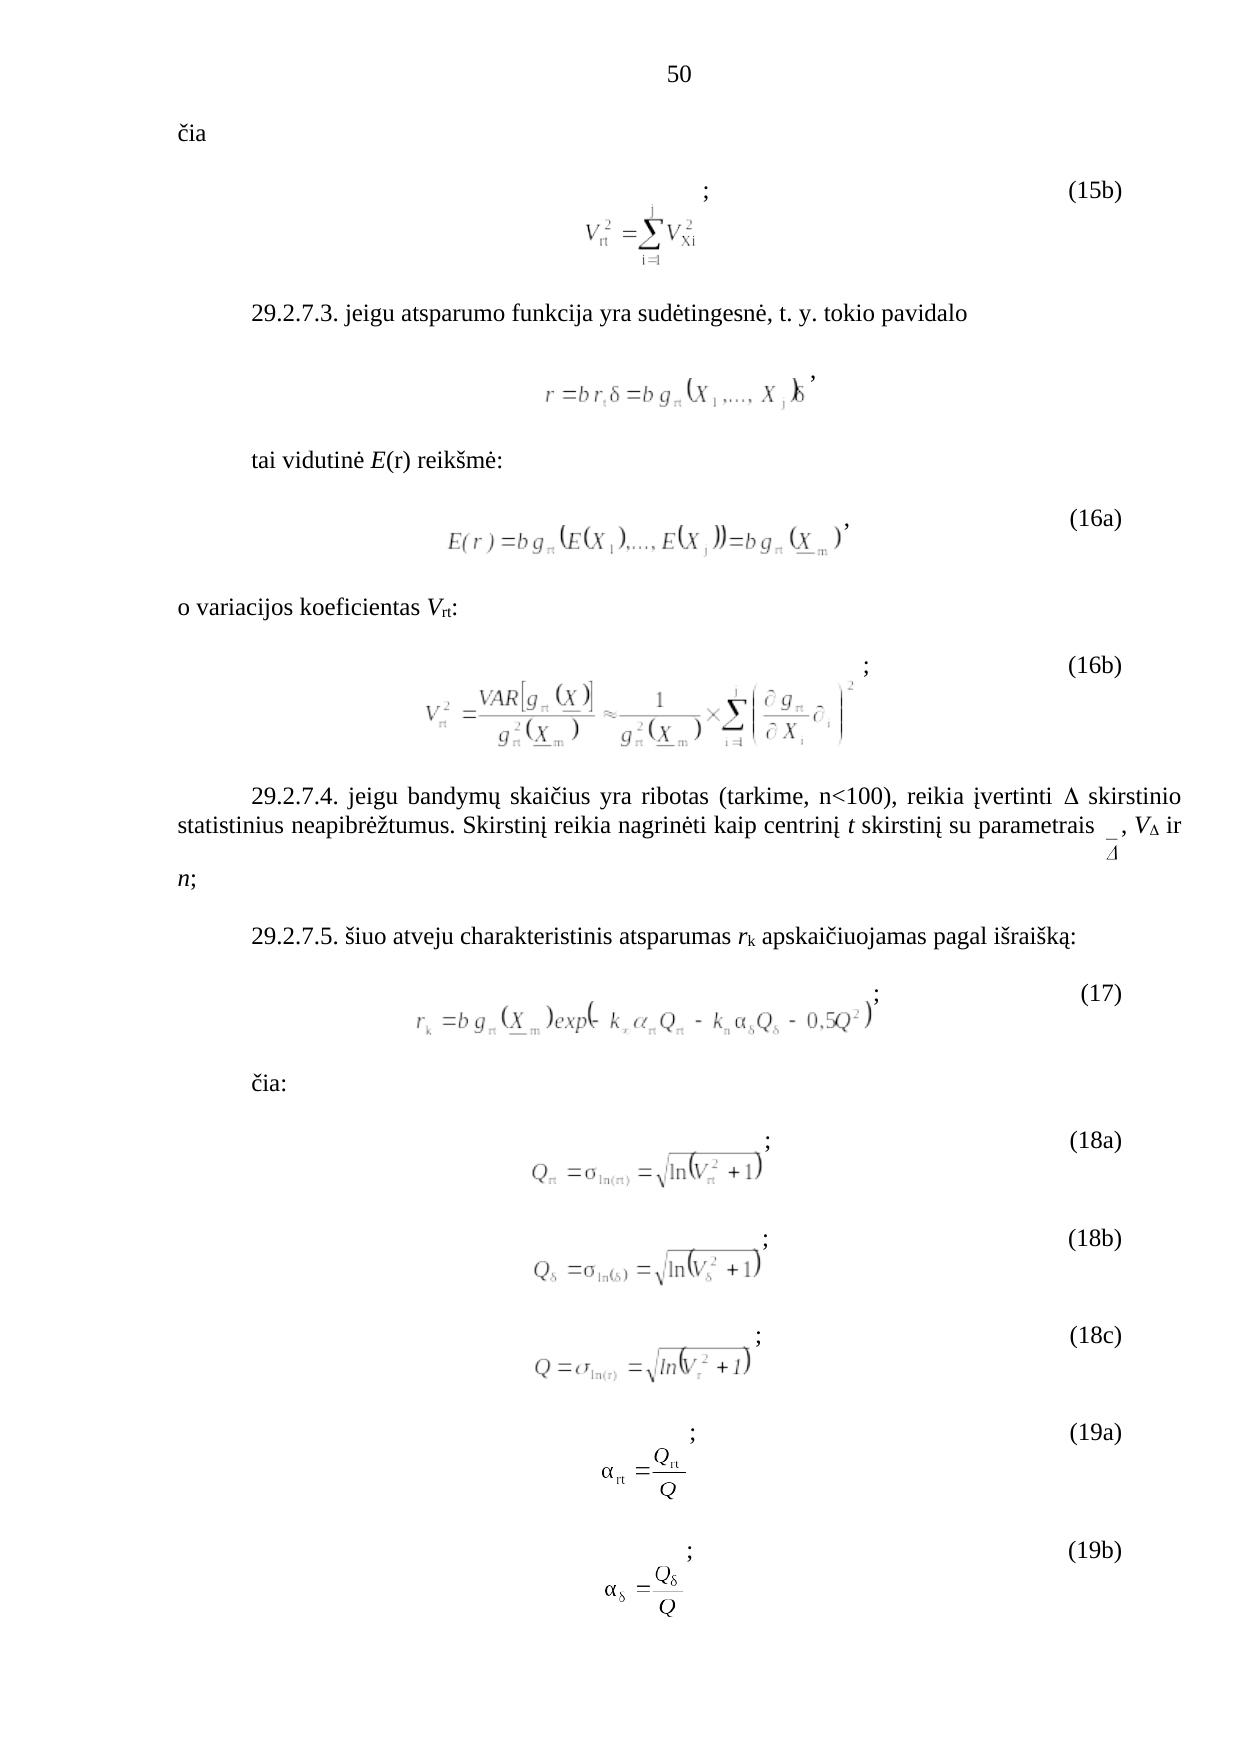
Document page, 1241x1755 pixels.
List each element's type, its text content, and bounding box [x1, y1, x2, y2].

text ; (19b) [177, 1535, 1181, 1624]
text ; (15b) [177, 176, 1181, 269]
text 29.2.7.5. šiuo atveju charakteristinis atsparumas rk apskaičiuojamas pagal išraišką: [177, 921, 1181, 949]
text tai vidutinė E(r) reikšmė: [177, 445, 1181, 474]
text 29.2.7.4. jeigu bandymų skaičius yra ribotas (tarkime, n<100), reikia įvertinti D skirstinio statistinius neapibrėžtumus. Skirstinį reikia nagrinėti kaip centrinį t skirstinį su parametrais , VD ir n; [177, 781, 1181, 892]
text 29.2.7.3. jeigu atsparumo funkcija yra sudėtingesnė, t. y. tokio pavidalo [177, 298, 1181, 327]
text čia [177, 118, 1181, 147]
text ; (17) [177, 978, 1181, 1039]
text čia: [177, 1068, 1181, 1097]
text ; (18b) [177, 1223, 1181, 1291]
text , (16a) [177, 503, 1181, 563]
text ; (19a) [177, 1417, 1181, 1506]
text , [177, 356, 1181, 416]
text ; (18a) [177, 1125, 1181, 1194]
text ; (16b) [177, 650, 1181, 753]
text o variacijos koeficientas Vrt: [177, 592, 1181, 621]
table_header [619, 1026, 627, 1035]
text ; (18c) [177, 1320, 1181, 1389]
